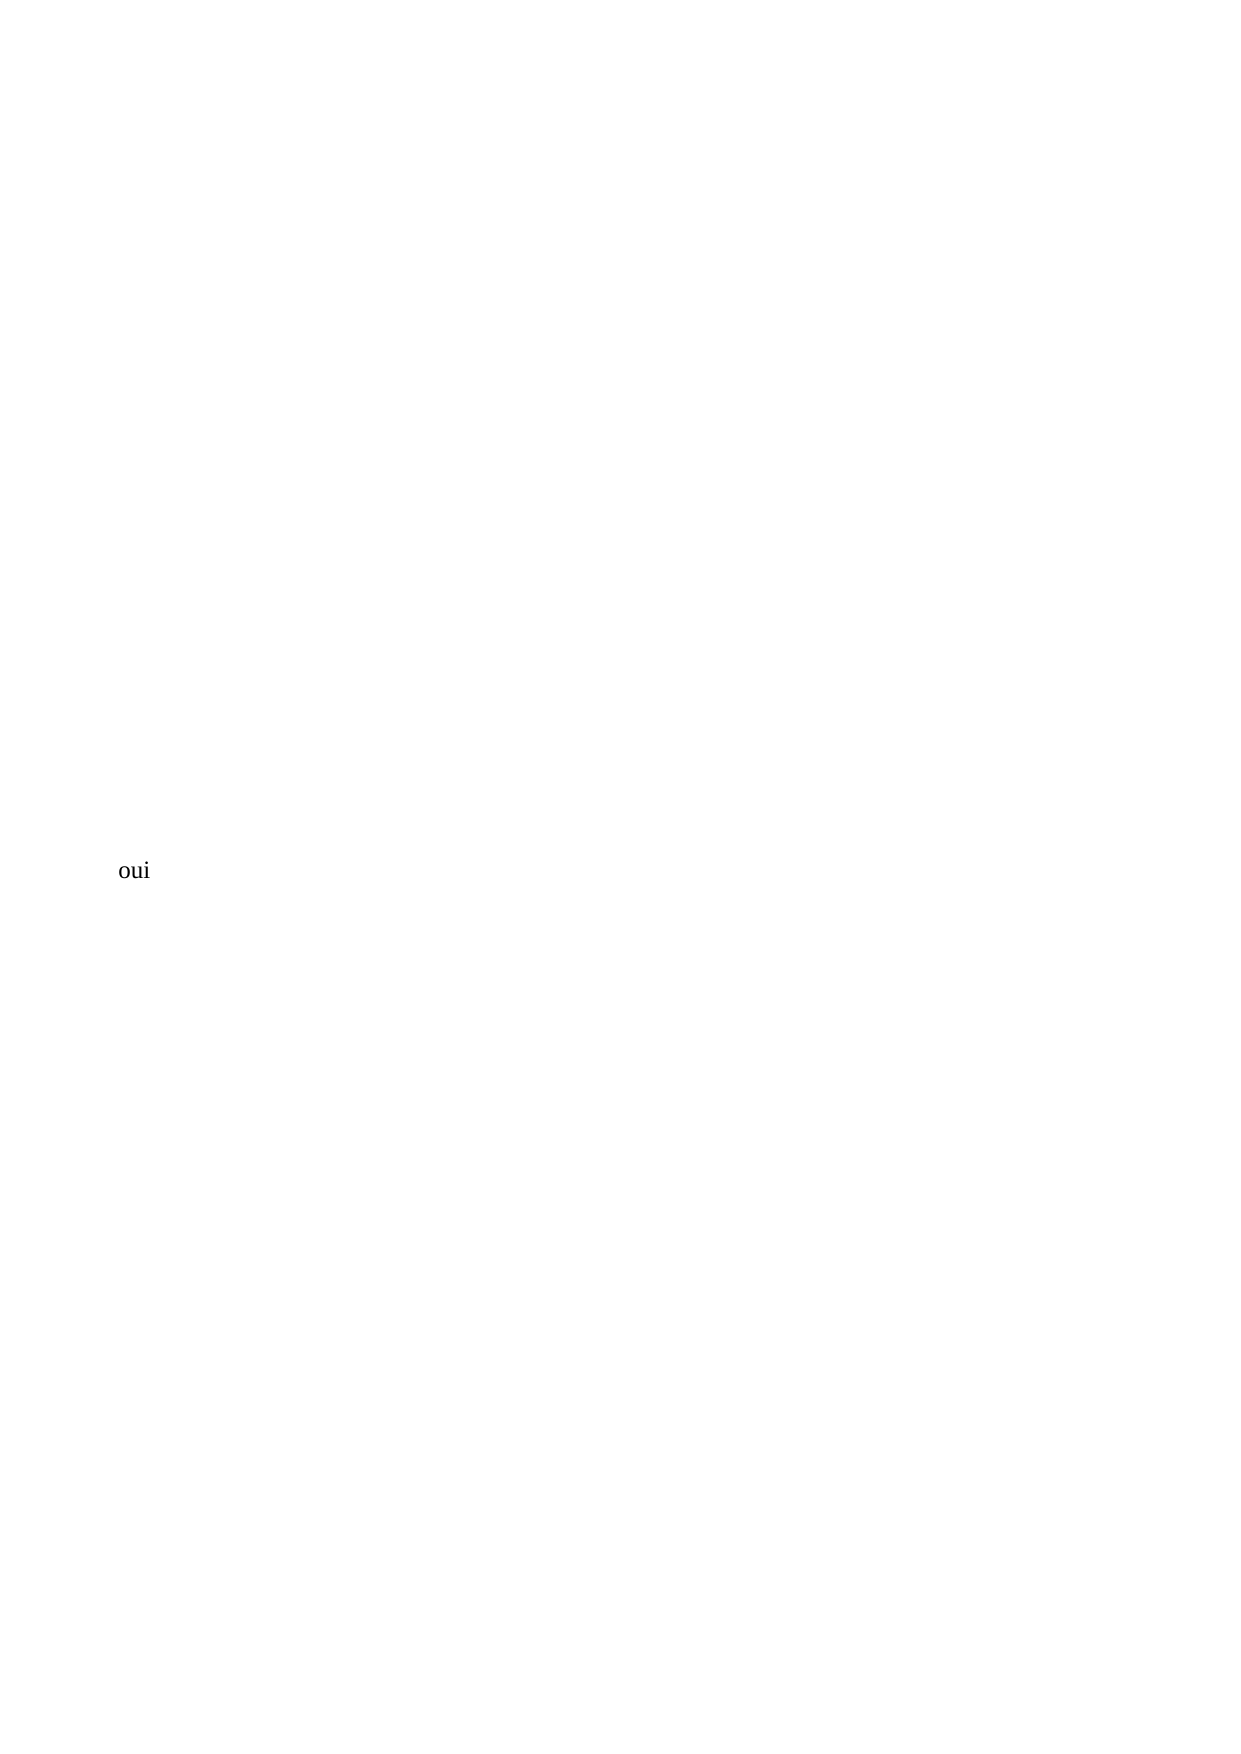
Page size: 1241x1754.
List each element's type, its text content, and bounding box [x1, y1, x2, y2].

text oui [118, 118, 1122, 884]
